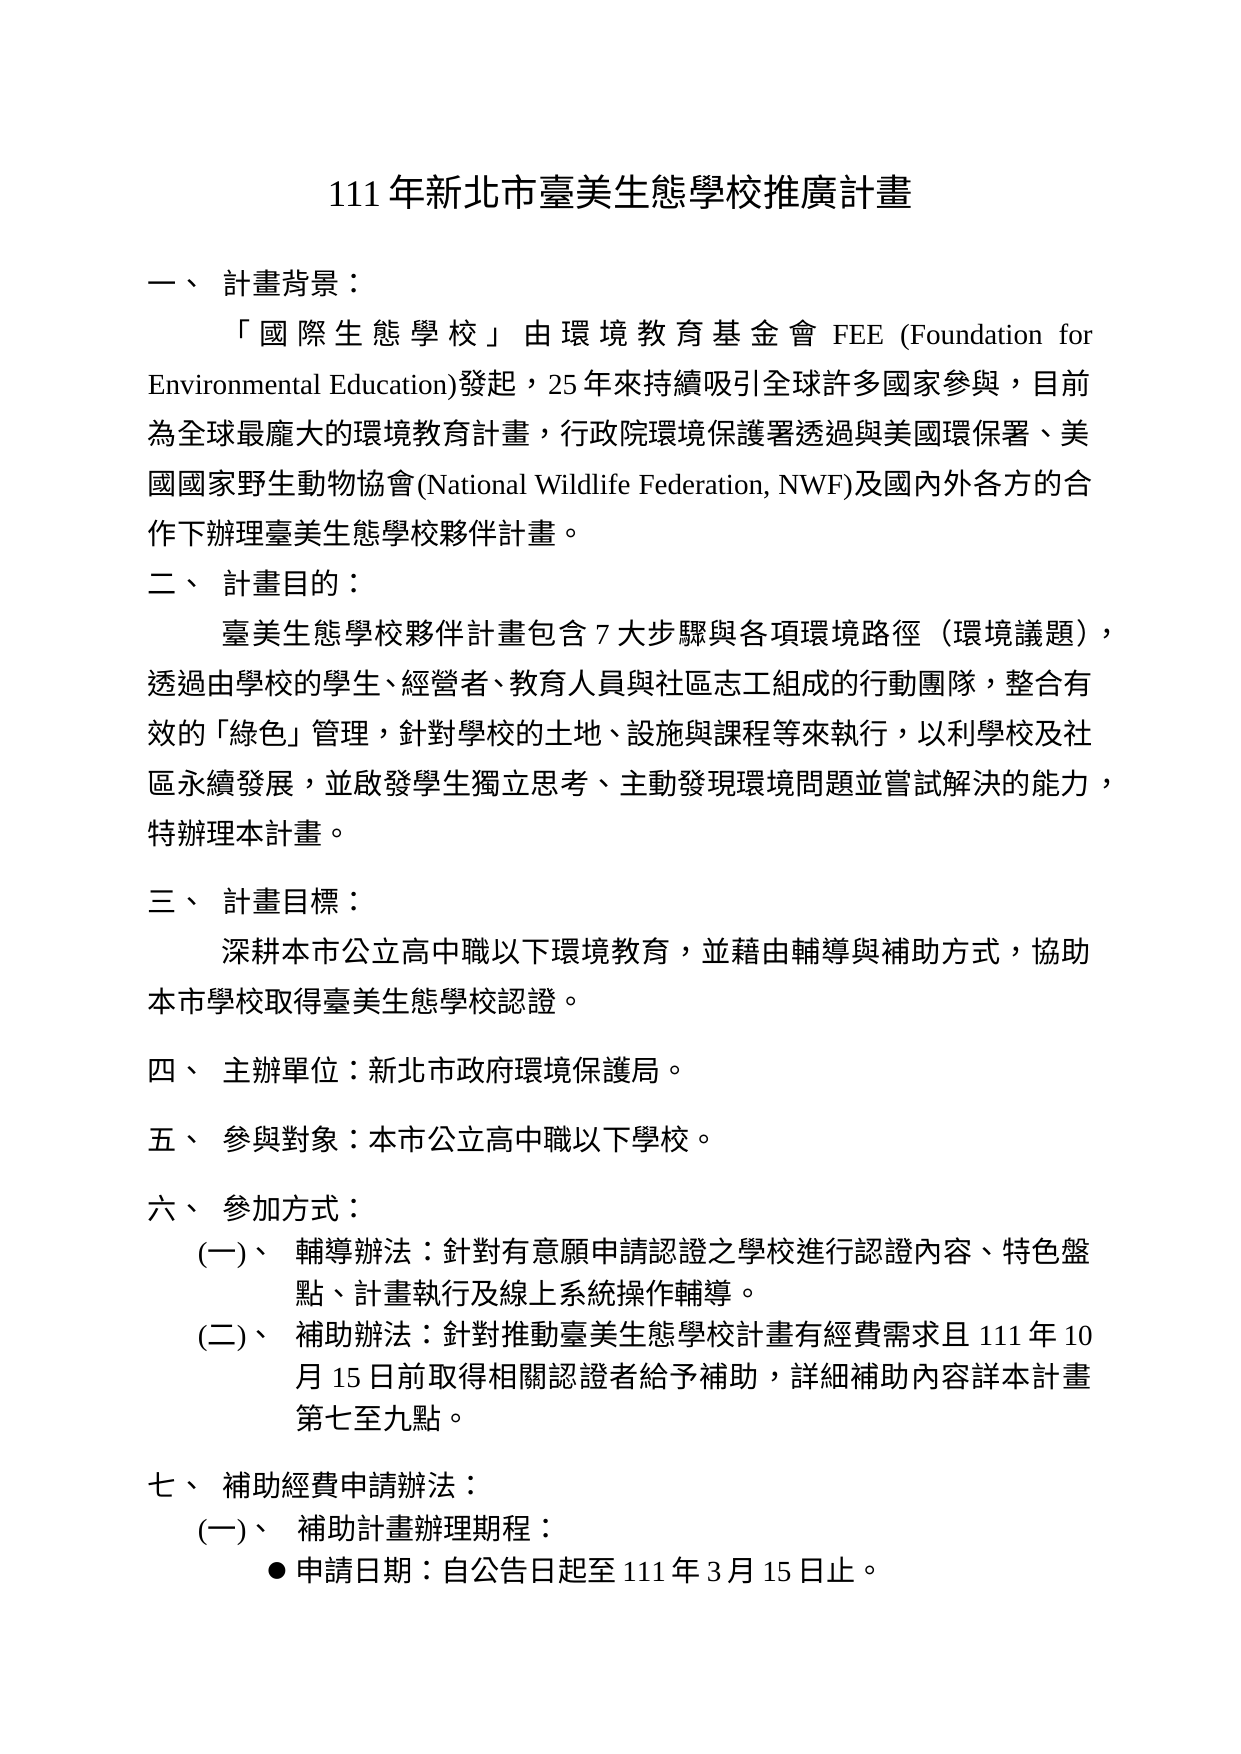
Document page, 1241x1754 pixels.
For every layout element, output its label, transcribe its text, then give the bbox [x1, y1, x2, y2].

text 深耕本市公立高中職以下環境教育，並藉由輔導與補助方式，協助本市學校取得臺美生態學校認證。 [148, 923, 1092, 1023]
list 主辦單位：新北市政府環境保護局。 [148, 1042, 1092, 1092]
list 補助經費申請辦法： [148, 1456, 1092, 1506]
list 計畫目的： [148, 554, 1092, 604]
list 補助辦法：針對推動臺美生態學校計畫有經費需求且111年10月15日前取得相關認證者給予補助，詳細補助內容詳本計畫第七至九點。 [198, 1312, 1092, 1437]
list 參與對象：本市公立高中職以下學校。 [148, 1110, 1092, 1160]
text 「國際生態學校」由環境教育基金會FEE (Foundation for Environmental Education)發起，25年來持續吸引全球許多國家參與，目前為全球最龐大的環境教育計畫，行政院環境保護署透過與美國環保署、美國國家野生動物協會(National Wildlife Federation, NWF)及國內外各方的合作下辦理臺美生態學校夥伴計畫。 [148, 304, 1092, 554]
list 計畫背景： [148, 254, 1092, 304]
text 臺美生態學校夥伴計畫包含7大步驟與各項環境路徑（環境議題），透過由學校的學生、經營者、教育人員與社區志工組成的行動團隊，整合有效的「綠色」管理，針對學校的土地、設施與課程等來執行，以利學校及社區永續發展，並啟發學生獨立思考、主動發現環境問題並嘗試解決的能力，特辦理本計畫。 [148, 604, 1092, 854]
text 111年新北市臺美生態學校推廣計畫 [148, 164, 1092, 217]
list 參加方式： [148, 1179, 1092, 1229]
list 輔導辦法：針對有意願申請認證之學校進行認證內容、特色盤點、計畫執行及線上系統操作輔導。 [198, 1229, 1092, 1312]
list 補助計畫辦理期程： [198, 1506, 1092, 1548]
list 計畫目標： [148, 873, 1092, 923]
list 申請日期：自公告日起至111年3月15日止。 [266, 1548, 1092, 1589]
